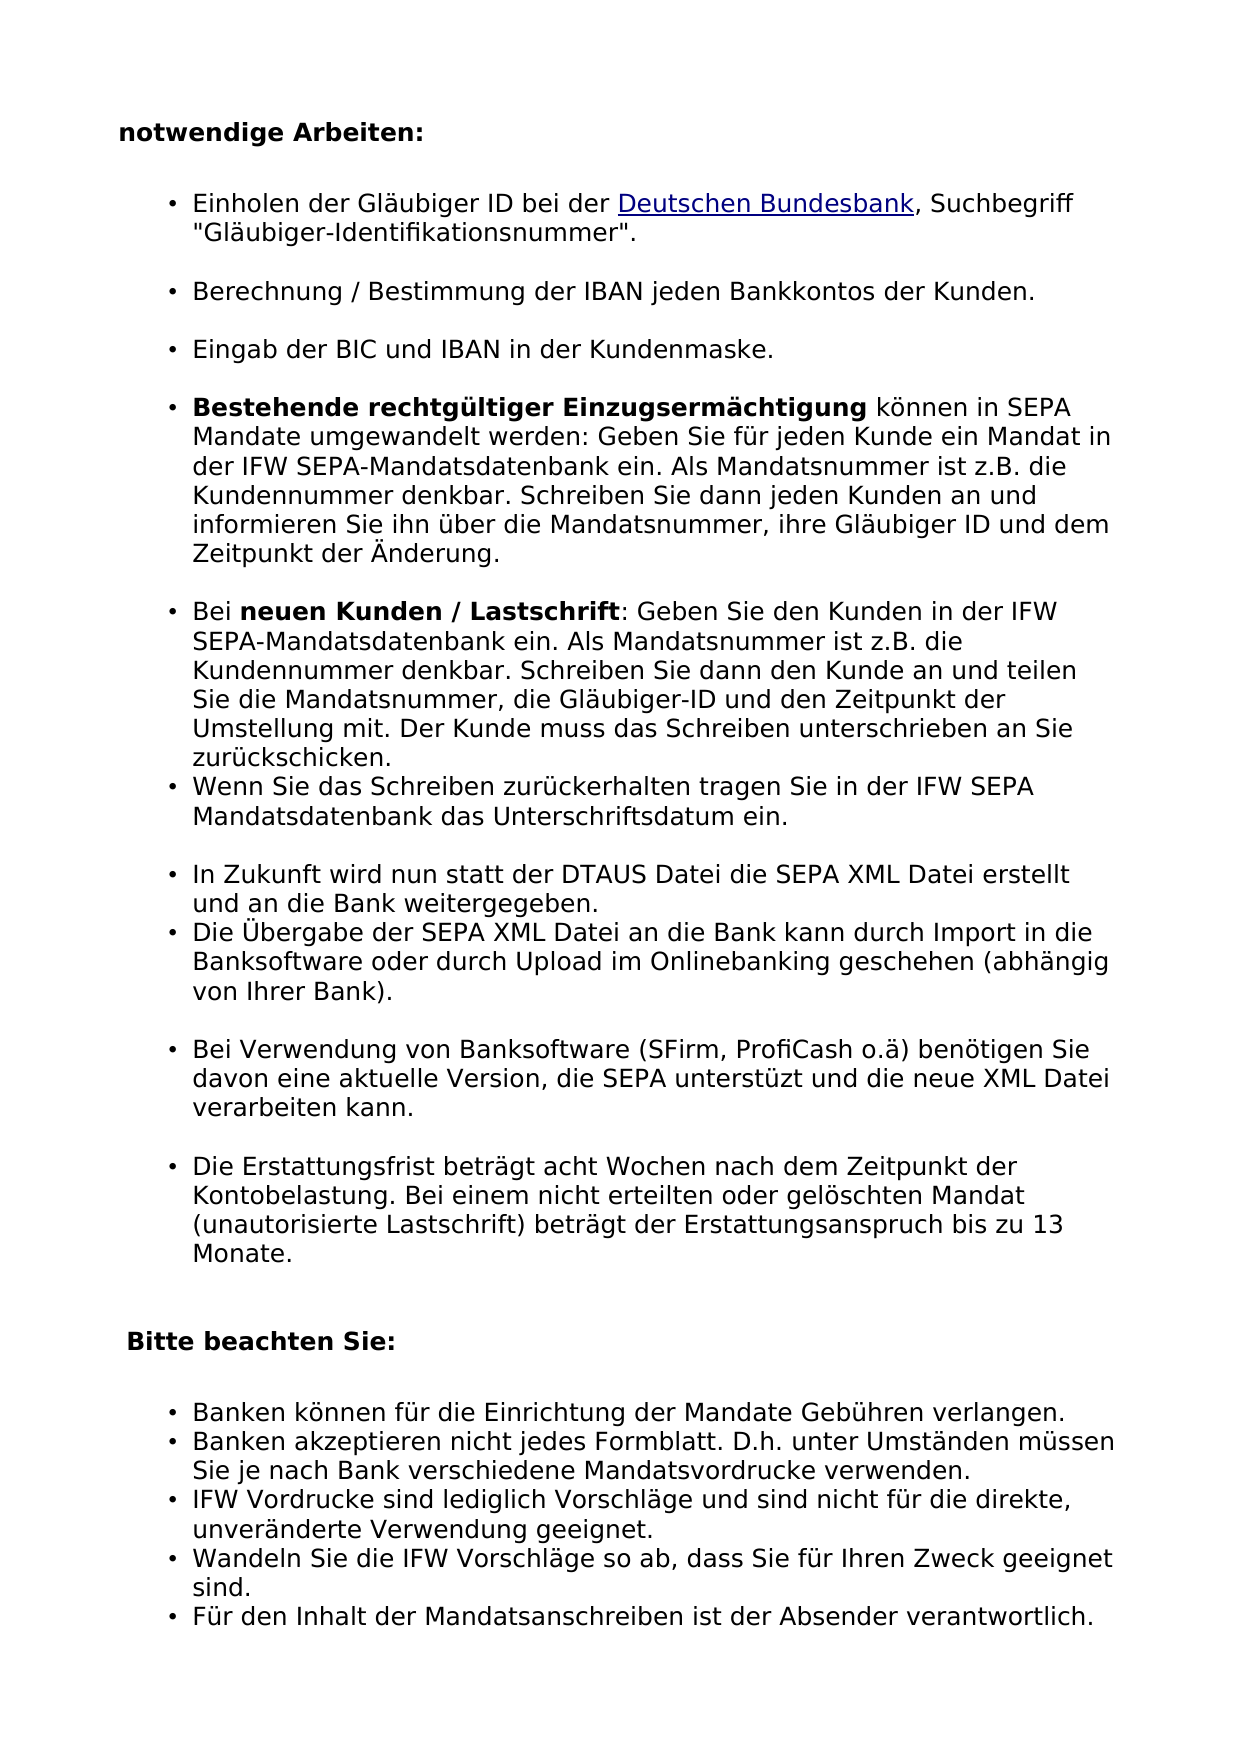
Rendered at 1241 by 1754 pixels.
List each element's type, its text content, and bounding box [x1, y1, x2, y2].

list Eingab der BIC und IBAN in der Kundenmaske. [177, 335, 1122, 393]
list Für den Inhalt der Mandatsanschreiben ist der Absender verantwortlich. [177, 1602, 1122, 1632]
list Banken können für die Einrichtung der Mandate Gebühren verlangen. [177, 1398, 1122, 1427]
list Berechnung / Bestimmung der IBAN jeden Bankkontos der Kunden. [177, 277, 1122, 335]
list Einholen der Gläubiger ID bei der Deutschen Bundesbank, Suchbegriff "Gläubiger-Identifikationsnummer". [177, 189, 1122, 277]
list Die Übergabe der SEPA XML Datei an die Bank kann durch Import in die Banksoftware oder durch Upload im Onlinebanking geschehen (abhängig von Ihrer Bank). [177, 918, 1122, 1035]
list Banken akzeptieren nicht jedes Formblatt. D.h. unter Umständen müssen Sie je nach Bank verschiedene Mandatsvordrucke verwenden. [177, 1427, 1122, 1486]
list In Zukunft wird nun statt der DTAUS Datei die SEPA XML Datei erstellt und an die Bank weitergegeben. [177, 860, 1122, 918]
list Bestehende rechtgültiger Einzugsermächtigung können in SEPA Mandate umgewandelt werden: Geben Sie für jeden Kunde ein Mandat in der IFW SEPA-Mandatsdatenbank ein. Als Mandatsnummer ist z.B. die Kundennummer denkbar. Schreiben Sie dann jeden Kunden an und informieren Sie ihn über die Mandatsnummer, ihre Gläubiger ID und dem Zeitpunkt der Änderung. [177, 393, 1122, 598]
list Wandeln Sie die IFW Vorschläge so ab, dass Sie für Ihren Zweck geeignet sind. [177, 1544, 1122, 1602]
list Bei Verwendung von Banksoftware (SFirm, ProfiCash o.ä) benötigen Sie davon eine aktuelle Version, die SEPA unterstüzt und die neue XML Datei verarbeiten kann. [177, 1035, 1122, 1152]
subtitle notwendige Arbeiten: [118, 118, 1122, 147]
list Die Erstattungsfrist beträgt acht Wochen nach dem Zeitpunkt der Kontobelastung. Bei einem nicht erteilten oder gelöschten Mandat (unautorisierte Lastschrift) beträgt der Erstattungsanspruch bis zu 13 Monate. [177, 1152, 1122, 1268]
text Bitte beachten Sie: [118, 1298, 1122, 1356]
list Bei neuen Kunden / Lastschrift: Geben Sie den Kunden in der IFW SEPA-Mandatsdatenbank ein. Als Mandatsnummer ist z.B. die Kundennummer denkbar. Schreiben Sie dann den Kunde an und teilen Sie die Mandatsnummer, die Gläubiger-ID und den Zeitpunkt der Umstellung mit. Der Kunde muss das Schreiben unterschrieben an Sie zurückschicken. [177, 598, 1122, 773]
list IFW Vordrucke sind lediglich Vorschläge und sind nicht für die direkte, unveränderte Verwendung geeignet. [177, 1486, 1122, 1544]
list Wenn Sie das Schreiben zurückerhalten tragen Sie in der IFW SEPA Mandatsdatenbank das Unterschriftsdatum ein. [177, 773, 1122, 860]
